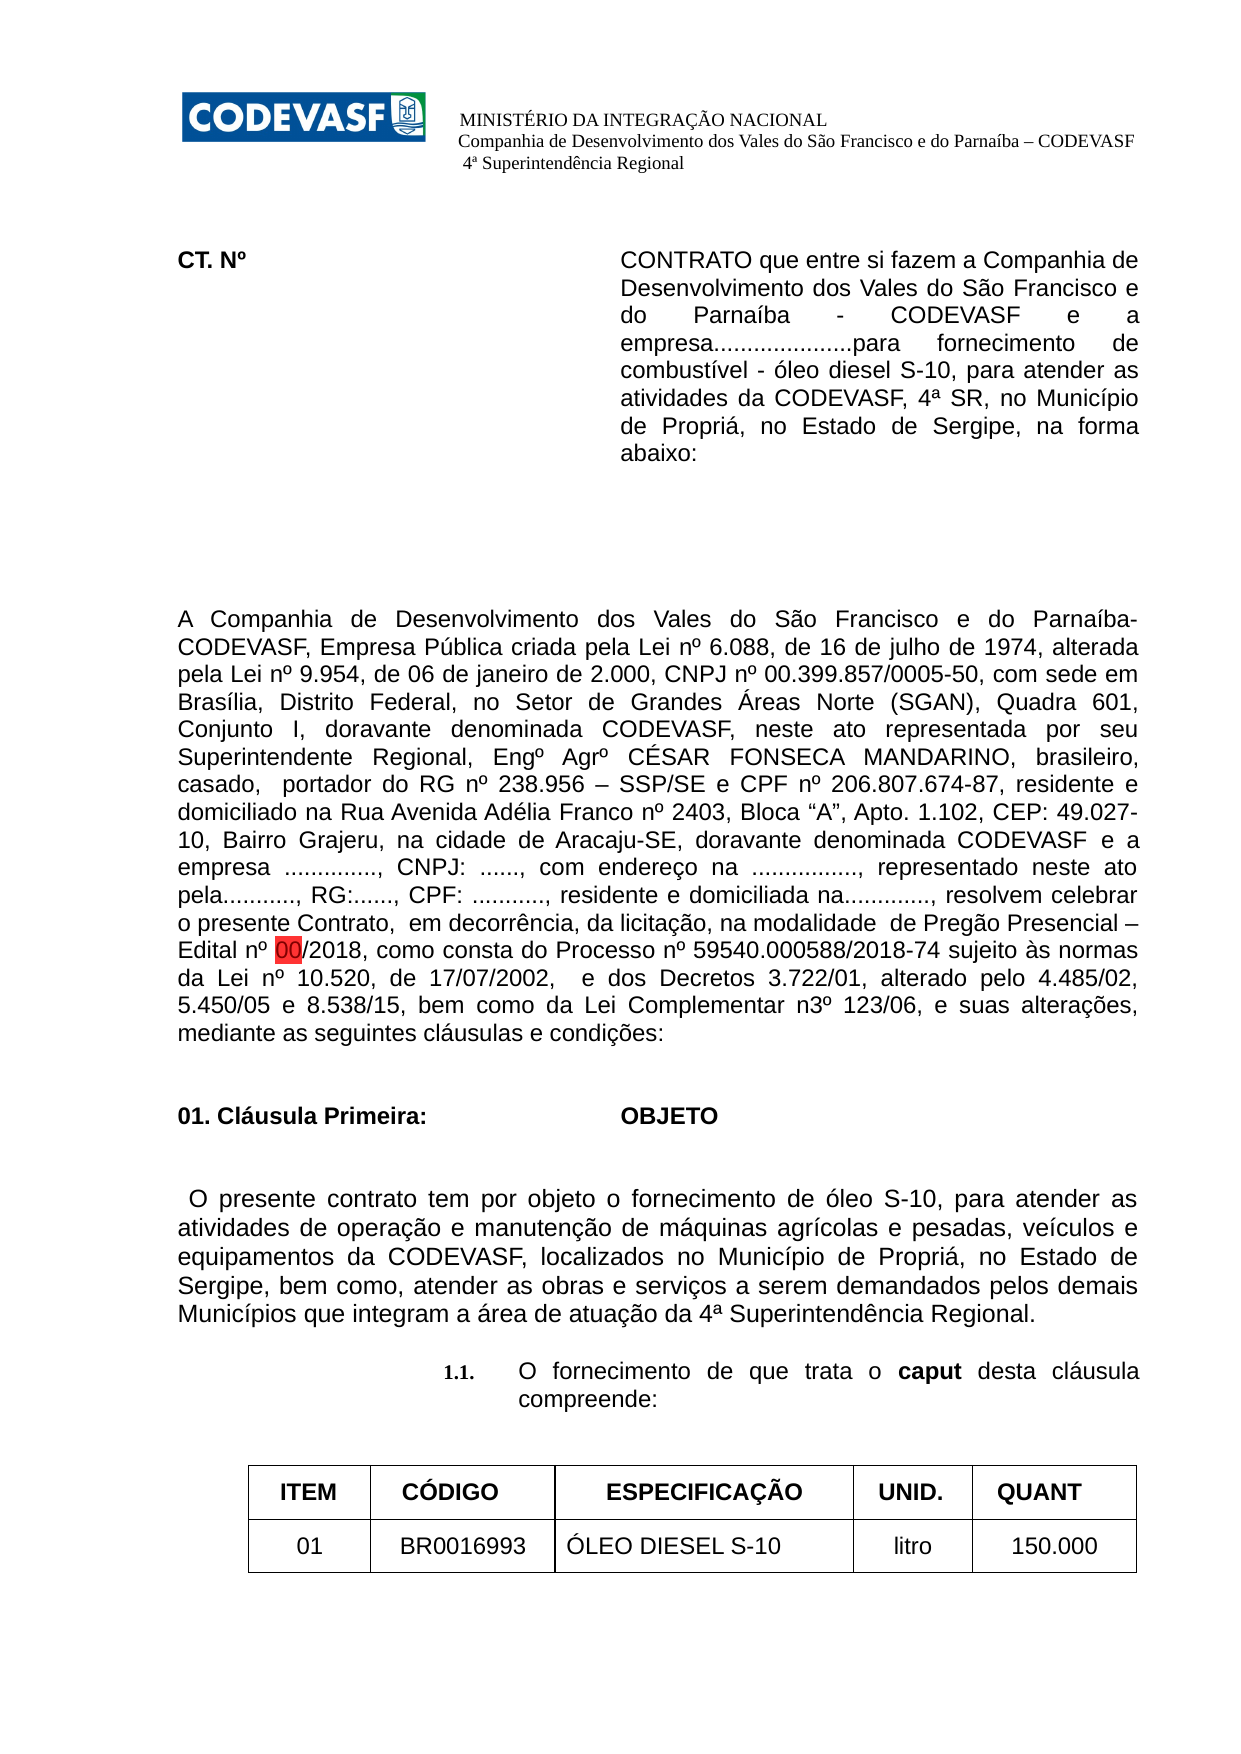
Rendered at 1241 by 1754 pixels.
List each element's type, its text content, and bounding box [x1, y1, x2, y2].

text CT. Nº CONTRATO que entre si fazem a Companhia de Desenvolvimento dos Vales do São Francisco e do Parnaíba - CODEVASF e a empresa.....................para fornecimento de combustível - óleo diesel S-10, para atender as atividades da CODEVASF, 4ª SR, no Município de Propriá, no Estado de Sergipe, na forma abaixo: [177, 246, 1140, 467]
table_header ITEM [249, 1466, 370, 1518]
table_header CÓDIGO [371, 1466, 554, 1518]
table_cell BR0016993 [371, 1520, 554, 1572]
table_cell 01 [249, 1520, 370, 1572]
table_cell litro [854, 1520, 972, 1572]
list O fornecimento de que trata o caput desta cláusula compreende: [443, 1357, 1140, 1412]
table_header UNID. [854, 1466, 972, 1518]
text 01. Cláusula Primeira: OBJETO [177, 1102, 1140, 1129]
table_cell ÓLEO DIESEL S-10 [556, 1520, 853, 1572]
text A Companhia de Desenvolvimento dos Vales do São Francisco e do Parnaíba- CODEVASF, Empresa Pública criada pela Lei nº 6.088, de 16 de julho de 1974, alterada pela Lei nº 9.954, de 06 de janeiro de 2.000, CNPJ nº 00.399.857/0005-50, com sede em Brasília, Distrito Federal, no Setor de Grandes Áreas Norte (SGAN), Quadra 601, Conjunto I, doravante denominada CODEVASF, neste ato representada por seu Superintendente Regional, Engº Agrº CÉSAR FONSECA MANDARINO, brasileiro, casado, portador do RG nº 238.956 – SSP/SE e CPF nº 206.807.674-87, residente e domiciliado na Rua Avenida Adélia Franco nº 2403, Bloca “A”, Apto. 1.102, CEP: 49.027-10, Bairro Grajeru, na cidade de Aracaju-SE, doravante denominada CODEVASF e a empresa .............., CNPJ: ......, com endereço na ................, representado neste ato pela..........., RG:......, CPF: ..........., residente e domiciliada na............., resolvem celebrar o presente Contrato, em decorrência, da licitação, na modalidade de Pregão Presencial – Edital nº 00/2018, como consta do Processo nº 59540.000588/2018-74 sujeito às normas da Lei nº 10.520, de 17/07/2002, e dos Decretos 3.722/01, alterado pelo 4.485/02, 5.450/05 e 8.538/15, bem como da Lei Complementar n3º 123/06, e suas alterações, mediante as seguintes cláusulas e condições: [177, 605, 1140, 1046]
table_cell 150.000 [973, 1520, 1136, 1572]
text O presente contrato tem por objeto o fornecimento de óleo S-10, para atender as atividades de operação e manutenção de máquinas agrícolas e pesadas, veículos e equipamentos da CODEVASF, localizados no Município de Propriá, no Estado de Sergipe, bem como, atender as obras e serviços a serem demandados pelos demais Municípios que integram a área de atuação da 4ª Superintendência Regional. [177, 1184, 1140, 1328]
table_header ESPECIFICAÇÃO [556, 1466, 853, 1518]
table_header QUANT [973, 1466, 1136, 1518]
